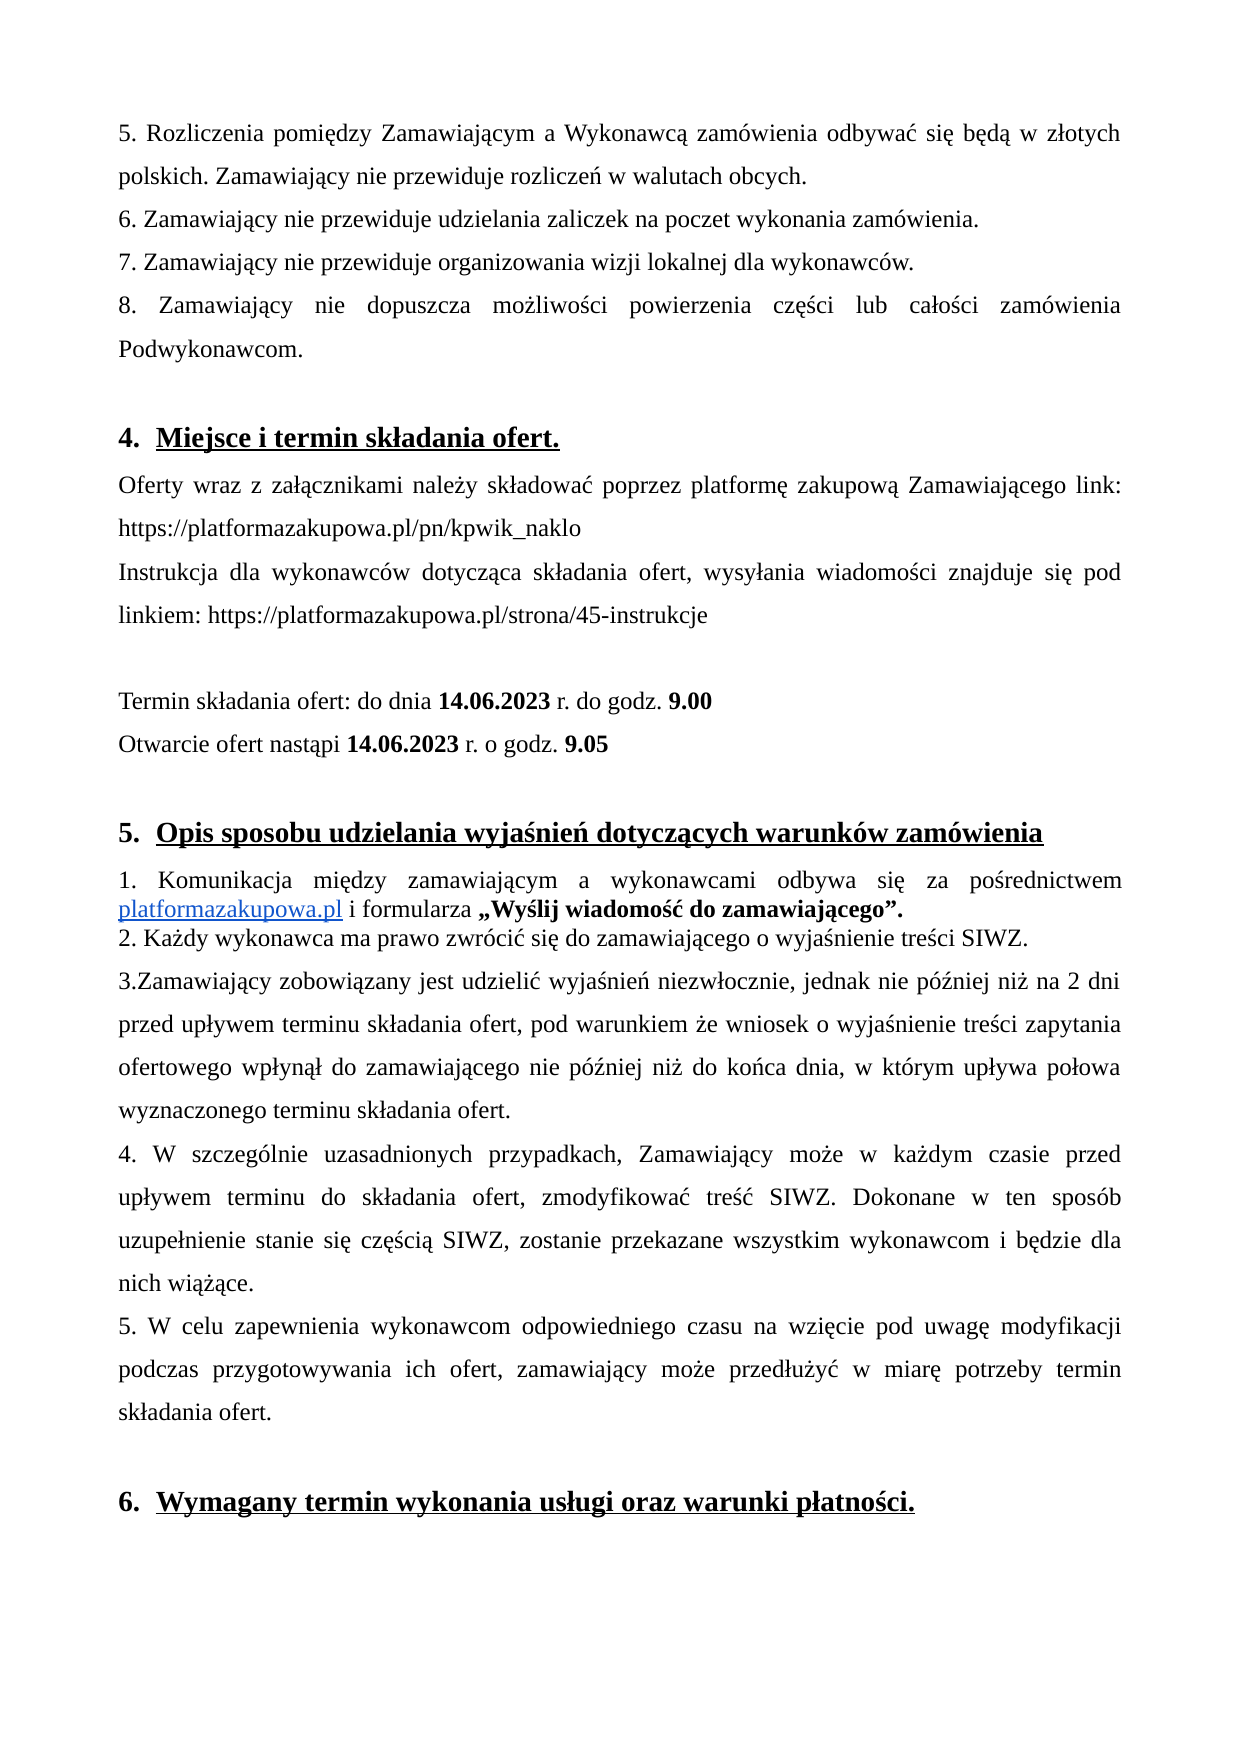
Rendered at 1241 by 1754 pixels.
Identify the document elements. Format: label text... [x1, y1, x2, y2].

text 2. Każdy wykonawca ma prawo zwrócić się do zamawiającego o wyjaśnienie treści SIWZ. [118, 923, 1122, 952]
list Wymagany termin wykonania usługi oraz warunki płatności. [118, 1484, 1122, 1517]
text 8. Zamawiający nie dopuszcza możliwości powierzenia części lub całości zamówienia Podwykonawcom. [118, 291, 1122, 362]
list Miejsce i termin składania ofert. [118, 420, 1122, 453]
text Oferty wraz z załącznikami należy składować poprzez platformę zakupową Zamawiającego link: https://platformazakupowa.pl/pn/kpwik_naklo [118, 470, 1122, 542]
text 6. Zamawiający nie przewiduje udzielania zaliczek na poczet wykonania zamówienia. [118, 204, 1122, 233]
list Opis sposobu udzielania wyjaśnień dotyczących warunków zamówienia [118, 815, 1122, 849]
text 1. Komunikacja między zamawiającym a wykonawcami odbywa się za pośrednictwem platformazakupowa.pl i formularza „Wyślij wiadomość do zamawiającego”. [118, 866, 1122, 923]
text Otwarcie ofert nastąpi 14.06.2023 r. o godz. 9.05 [118, 729, 1122, 758]
text Instrukcja dla wykonawców dotycząca składania ofert, wysyłania wiadomości znajduje się pod linkiem: https://platformazakupowa.pl/strona/45-instrukcje [118, 557, 1122, 628]
text 3.Zamawiający zobowiązany jest udzielić wyjaśnień niezwłocznie, jednak nie później niż na 2 dni przed upływem terminu składania ofert, pod warunkiem że wniosek o wyjaśnienie treści zapytania ofertowego wpłynął do zamawiającego nie później niż do końca dnia, w którym upływa połowa wyznaczonego terminu składania ofert. [118, 966, 1122, 1124]
text 7. Zamawiający nie przewiduje organizowania wizji lokalnej dla wykonawców. [118, 247, 1122, 276]
text 5. Rozliczenia pomiędzy Zamawiającym a Wykonawcą zamówienia odbywać się będą w złotych polskich. Zamawiający nie przewiduje rozliczeń w walutach obcych. [118, 118, 1122, 190]
text Termin składania ofert: do dnia 14.06.2023 r. do godz. 9.00 [118, 686, 1122, 715]
text 5. W celu zapewnienia wykonawcom odpowiedniego czasu na wzięcie pod uwagę modyfikacji podczas przygotowywania ich ofert, zamawiający może przedłużyć w miarę potrzeby termin składania ofert. [118, 1311, 1122, 1426]
text 4. W szczególnie uzasadnionych przypadkach, Zamawiający może w każdym czasie przed upływem terminu do składania ofert, zmodyfikować treść SIWZ. Dokonane w ten sposób uzupełnienie stanie się częścią SIWZ, zostanie przekazane wszystkim wykonawcom i będzie dla nich wiążące. [118, 1139, 1122, 1297]
